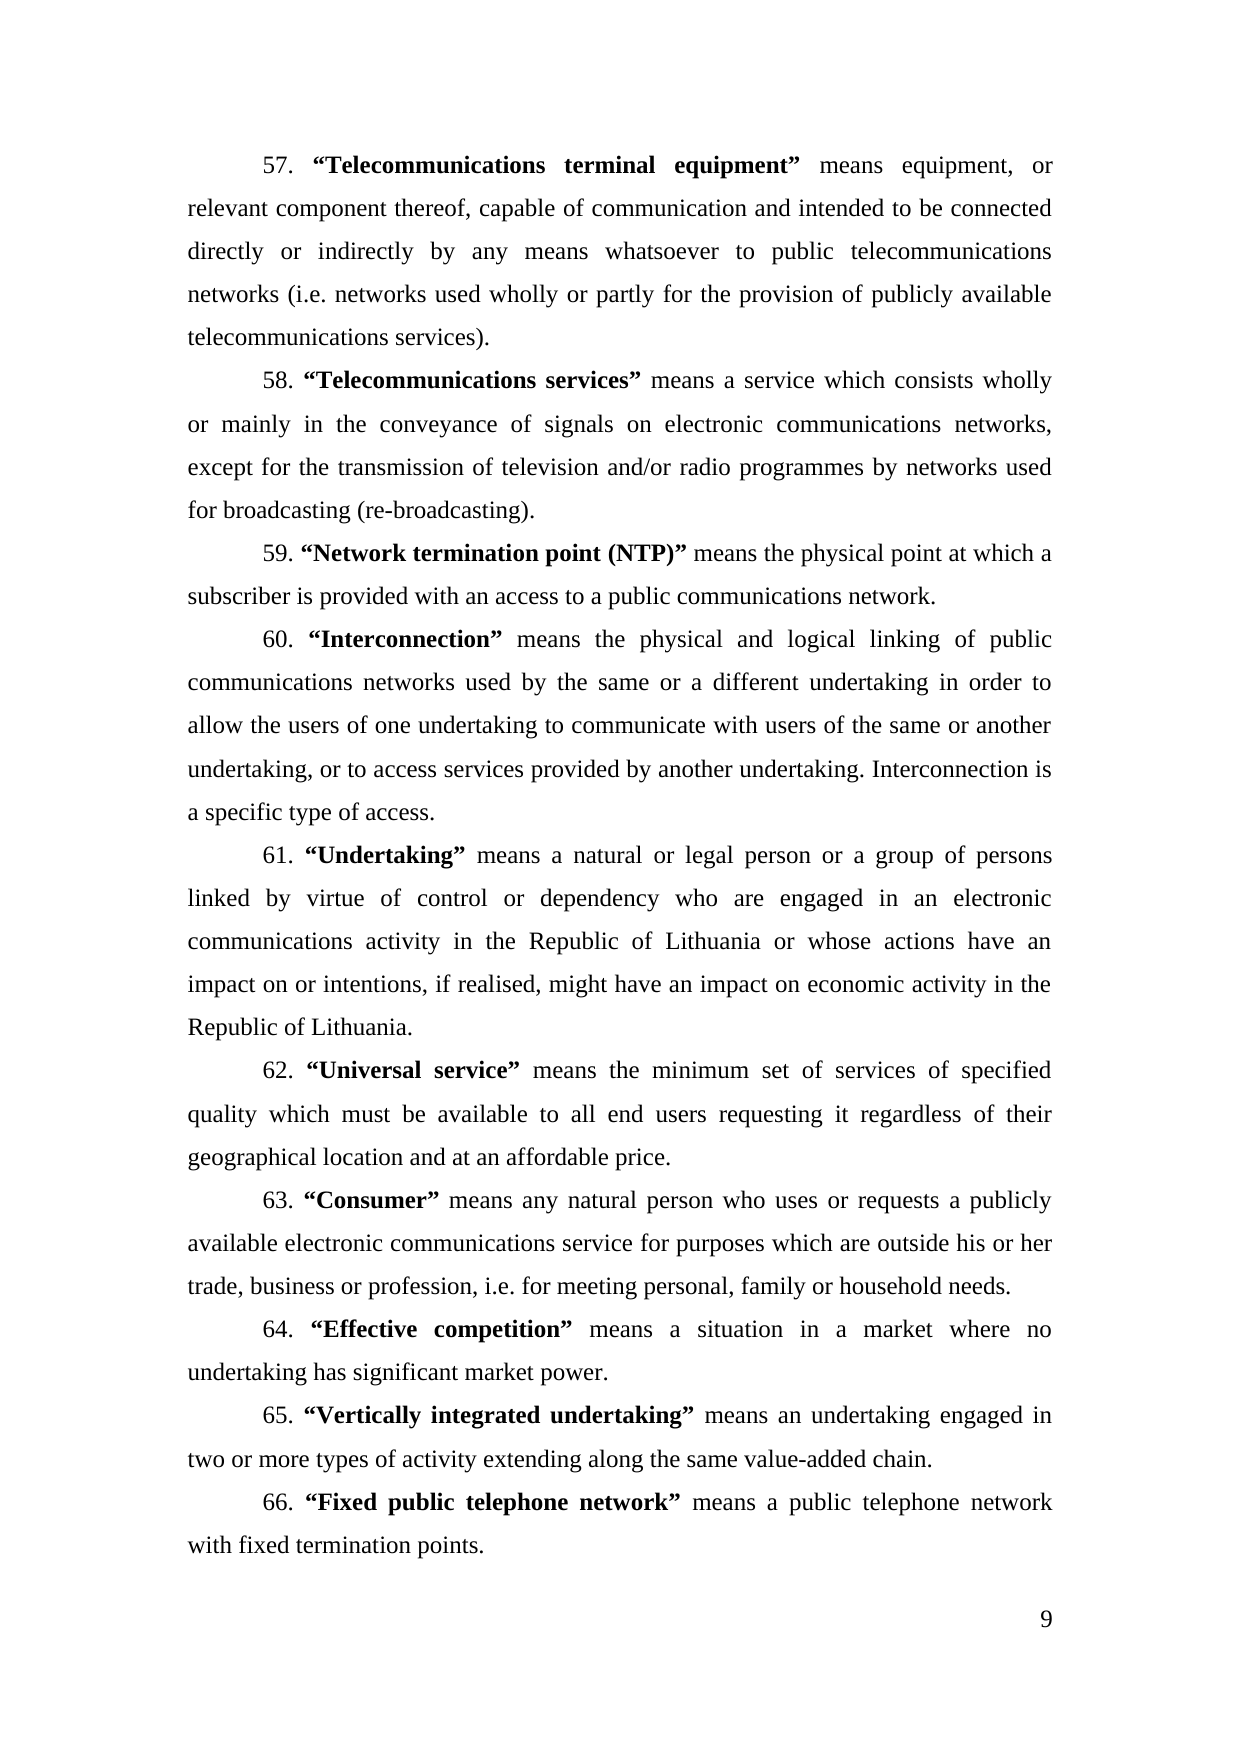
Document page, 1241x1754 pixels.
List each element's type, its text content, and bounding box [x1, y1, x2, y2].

text 65. “Vertically integrated undertaking” means an undertaking engaged in two or more types of activity extending along the same value-added chain. [187, 1401, 1053, 1472]
text 61. “Undertaking” means a natural or legal person or a group of persons linked by virtue of control or dependency who are engaged in an electronic communications activity in the Republic of Lithuania or whose actions have an impact on or intentions, if realised, might have an impact on economic activity in the Republic of Lithuania. [187, 840, 1053, 1041]
text 59. “Network termination point (NTP)” means the physical point at which a subscriber is provided with an access to a public communications network. [187, 538, 1053, 610]
text 66. “Fixed public telephone network” means a public telephone network with fixed termination points. [187, 1487, 1053, 1559]
text 58. “Telecommunications services” means a service which consists wholly or mainly in the conveyance of signals on electronic communications networks, except for the transmission of television and/or radio programmes by networks used for broadcasting (re-broadcasting). [187, 366, 1053, 524]
text 57. “Telecommunications terminal equipment” means equipment, or relevant component thereof, capable of communication and intended to be connected directly or indirectly by any means whatsoever to public telecommunications networks (i.e. networks used wholly or partly for the provision of publicly available telecommunications services). [187, 150, 1053, 351]
text 62. “Universal service” means the minimum set of services of specified quality which must be available to all end users requesting it regardless of their geographical location and at an affordable price. [187, 1056, 1053, 1171]
text 60. “Interconnection” means the physical and logical linking of public communications networks used by the same or a different undertaking in order to allow the users of one undertaking to communicate with users of the same or another undertaking, or to access services provided by another undertaking. Interconnection is a specific type of access. [187, 624, 1053, 826]
text 63. “Consumer” means any natural person who uses or requests a publicly available electronic communications service for purposes which are outside his or her trade, business or profession, i.e. for meeting personal, family or household needs. [187, 1185, 1053, 1300]
text 64. “Effective competition” means a situation in a market where no undertaking has significant market power. [187, 1314, 1053, 1386]
